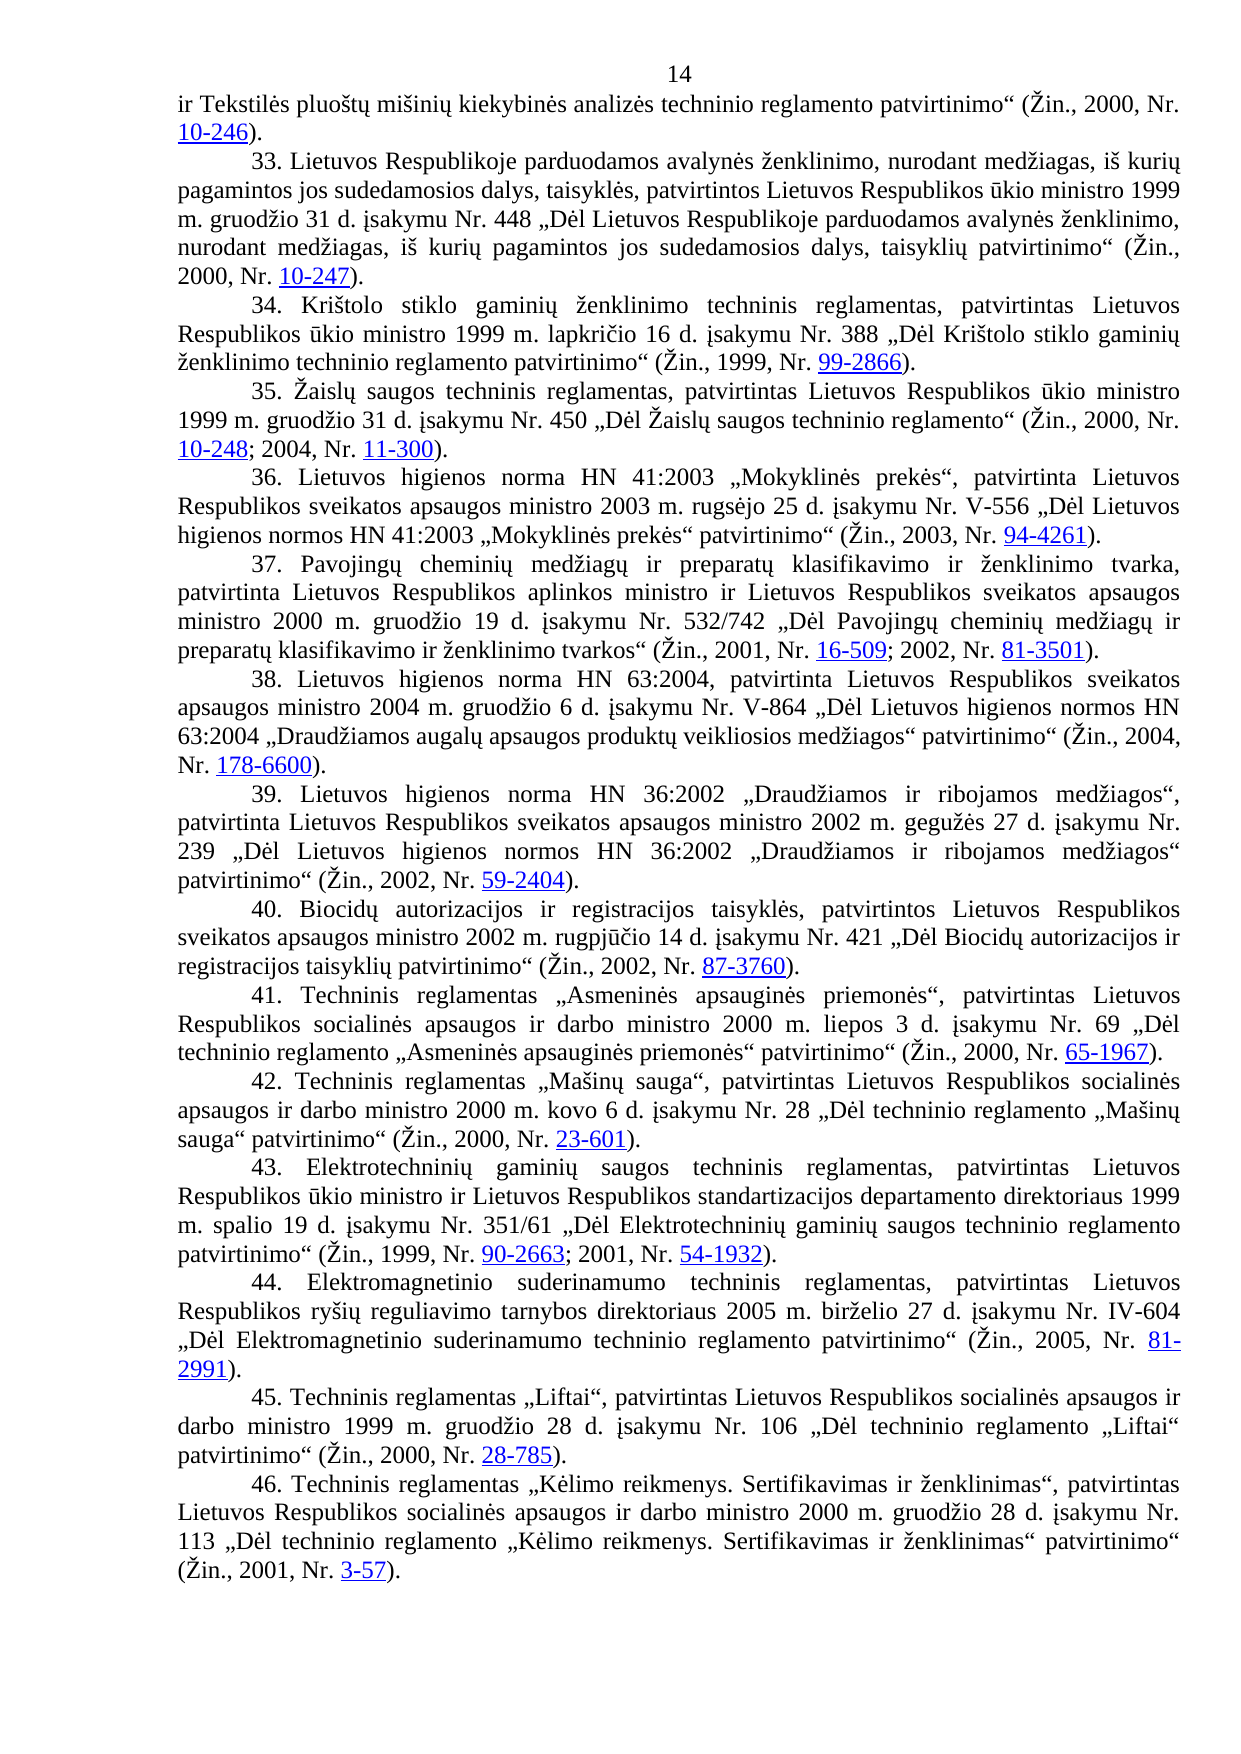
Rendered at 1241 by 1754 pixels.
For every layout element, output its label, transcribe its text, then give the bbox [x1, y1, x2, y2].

text 42. Techninis reglamentas „Mašinų sauga“, patvirtintas Lietuvos Respublikos socialinės apsaugos ir darbo ministro 2000 m. kovo 6 d. įsakymu Nr. 28 „Dėl techninio reglamento „Mašinų sauga“ patvirtinimo“ (Žin., 2000, Nr. 23-601). [177, 1066, 1181, 1152]
text 34. Krištolo stiklo gaminių ženklinimo techninis reglamentas, patvirtintas Lietuvos Respublikos ūkio ministro 1999 m. lapkričio 16 d. įsakymu Nr. 388 „Dėl Krištolo stiklo gaminių ženklinimo techninio reglamento patvirtinimo“ (Žin., 1999, Nr. 99-2866). [177, 290, 1181, 376]
text ir Tekstilės pluoštų mišinių kiekybinės analizės techninio reglamento patvirtinimo“ (Žin., 2000, Nr. 10-246). [177, 89, 1181, 146]
text 44. Elektromagnetinio suderinamumo techninis reglamentas, patvirtintas Lietuvos Respublikos ryšių reguliavimo tarnybos direktoriaus 2005 m. birželio 27 d. įsakymu Nr. IV-604 „Dėl Elektromagnetinio suderinamumo techninio reglamento patvirtinimo“ (Žin., 2005, Nr. 81-2991). [177, 1267, 1181, 1382]
text 41. Techninis reglamentas „Asmeninės apsauginės priemonės“, patvirtintas Lietuvos Respublikos socialinės apsaugos ir darbo ministro 2000 m. liepos 3 d. įsakymu Nr. 69 „Dėl techninio reglamento „Asmeninės apsauginės priemonės“ patvirtinimo“ (Žin., 2000, Nr. 65-1967). [177, 980, 1181, 1066]
text 38. Lietuvos higienos norma HN 63:2004, patvirtinta Lietuvos Respublikos sveikatos apsaugos ministro 2004 m. gruodžio 6 d. įsakymu Nr. V-864 „Dėl Lietuvos higienos normos HN 63:2004 „Draudžiamos augalų apsaugos produktų veikliosios medžiagos“ patvirtinimo“ (Žin., 2004, Nr. 178-6600). [177, 664, 1181, 779]
text 46. Techninis reglamentas „Kėlimo reikmenys. Sertifikavimas ir ženklinimas“, patvirtintas Lietuvos Respublikos socialinės apsaugos ir darbo ministro 2000 m. gruodžio 28 d. įsakymu Nr. 113 „Dėl techninio reglamento „Kėlimo reikmenys. Sertifikavimas ir ženklinimas“ patvirtinimo“ (Žin., 2001, Nr. 3-57). [177, 1469, 1181, 1584]
text 40. Biocidų autorizacijos ir registracijos taisyklės, patvirtintos Lietuvos Respublikos sveikatos apsaugos ministro 2002 m. rugpjūčio 14 d. įsakymu Nr. 421 „Dėl Biocidų autorizacijos ir registracijos taisyklių patvirtinimo“ (Žin., 2002, Nr. 87-3760). [177, 894, 1181, 980]
text 43. Elektrotechninių gaminių saugos techninis reglamentas, patvirtintas Lietuvos Respublikos ūkio ministro ir Lietuvos Respublikos standartizacijos departamento direktoriaus 1999 m. spalio 19 d. įsakymu Nr. 351/61 „Dėl Elektrotechninių gaminių saugos techninio reglamento patvirtinimo“ (Žin., 1999, Nr. 90-2663; 2001, Nr. 54-1932). [177, 1152, 1181, 1267]
text 35. Žaislų saugos techninis reglamentas, patvirtintas Lietuvos Respublikos ūkio ministro 1999 m. gruodžio 31 d. įsakymu Nr. 450 „Dėl Žaislų saugos techninio reglamento“ (Žin., 2000, Nr. 10-248; 2004, Nr. 11-300). [177, 376, 1181, 462]
text 45. Techninis reglamentas „Liftai“, patvirtintas Lietuvos Respublikos socialinės apsaugos ir darbo ministro 1999 m. gruodžio 28 d. įsakymu Nr. 106 „Dėl techninio reglamento „Liftai“ patvirtinimo“ (Žin., 2000, Nr. 28-785). [177, 1382, 1181, 1469]
text 39. Lietuvos higienos norma HN 36:2002 „Draudžiamos ir ribojamos medžiagos“, patvirtinta Lietuvos Respublikos sveikatos apsaugos ministro 2002 m. gegužės 27 d. įsakymu Nr. 239 „Dėl Lietuvos higienos normos HN 36:2002 „Draudžiamos ir ribojamos medžiagos“ patvirtinimo“ (Žin., 2002, Nr. 59-2404). [177, 779, 1181, 894]
text 33. Lietuvos Respublikoje parduodamos avalynės ženklinimo, nurodant medžiagas, iš kurių pagamintos jos sudedamosios dalys, taisyklės, patvirtintos Lietuvos Respublikos ūkio ministro 1999 m. gruodžio 31 d. įsakymu Nr. 448 „Dėl Lietuvos Respublikoje parduodamos avalynės ženklinimo, nurodant medžiagas, iš kurių pagamintos jos sudedamosios dalys, taisyklių patvirtinimo“ (Žin., 2000, Nr. 10-247). [177, 146, 1181, 290]
text 37. Pavojingų cheminių medžiagų ir preparatų klasifikavimo ir ženklinimo tvarka, patvirtinta Lietuvos Respublikos aplinkos ministro ir Lietuvos Respublikos sveikatos apsaugos ministro 2000 m. gruodžio 19 d. įsakymu Nr. 532/742 „Dėl Pavojingų cheminių medžiagų ir preparatų klasifikavimo ir ženklinimo tvarkos“ (Žin., 2001, Nr. 16-509; 2002, Nr. 81-3501). [177, 549, 1181, 664]
text 36. Lietuvos higienos norma HN 41:2003 „Mokyklinės prekės“, patvirtinta Lietuvos Respublikos sveikatos apsaugos ministro 2003 m. rugsėjo 25 d. įsakymu Nr. V-556 „Dėl Lietuvos higienos normos HN 41:2003 „Mokyklinės prekės“ patvirtinimo“ (Žin., 2003, Nr. 94-4261). [177, 462, 1181, 549]
